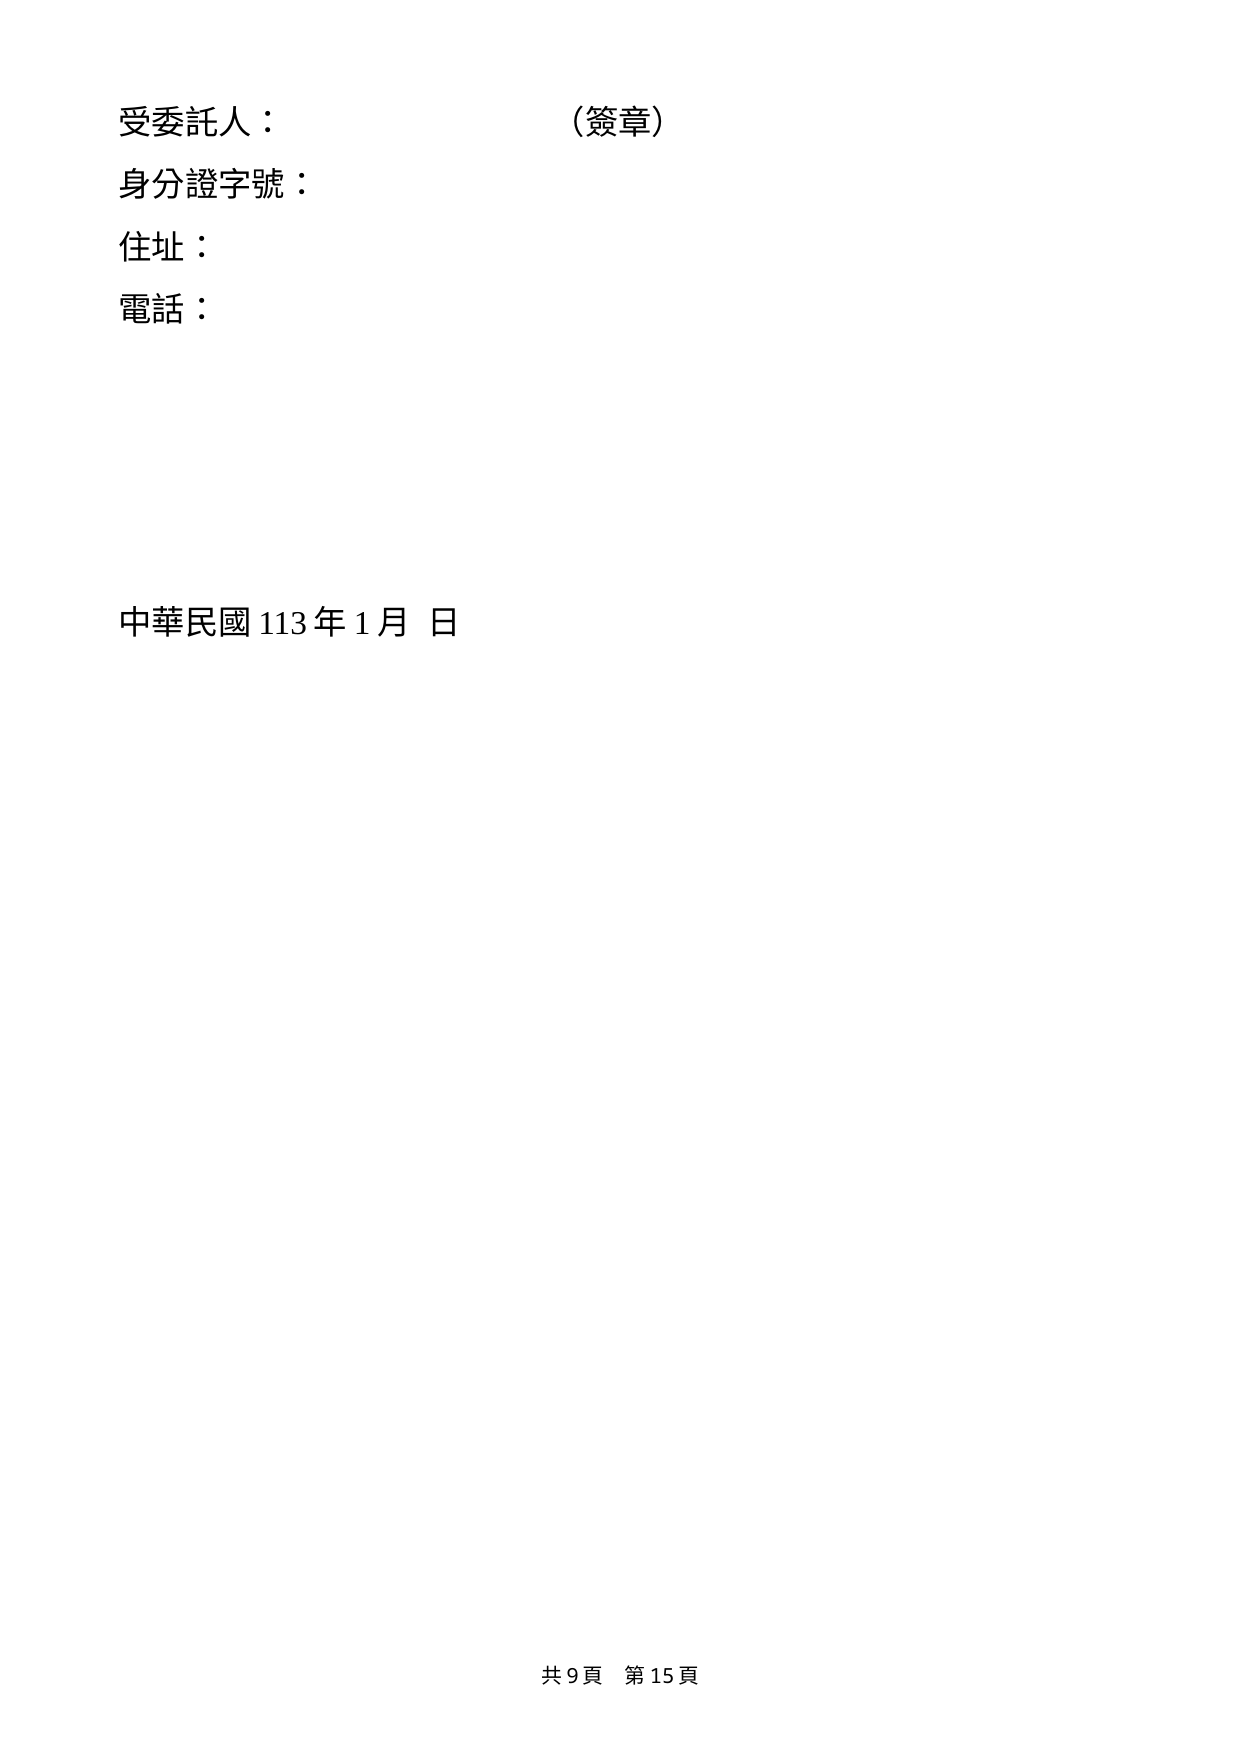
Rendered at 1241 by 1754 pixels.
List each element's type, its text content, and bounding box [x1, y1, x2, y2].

text 電話： [118, 266, 1122, 328]
text 住址： [118, 203, 1122, 266]
text 身分證字號： [118, 141, 1122, 203]
text 受委託人： （簽章） [118, 78, 1122, 141]
text 中華民國113年1月 日 [118, 578, 1122, 641]
